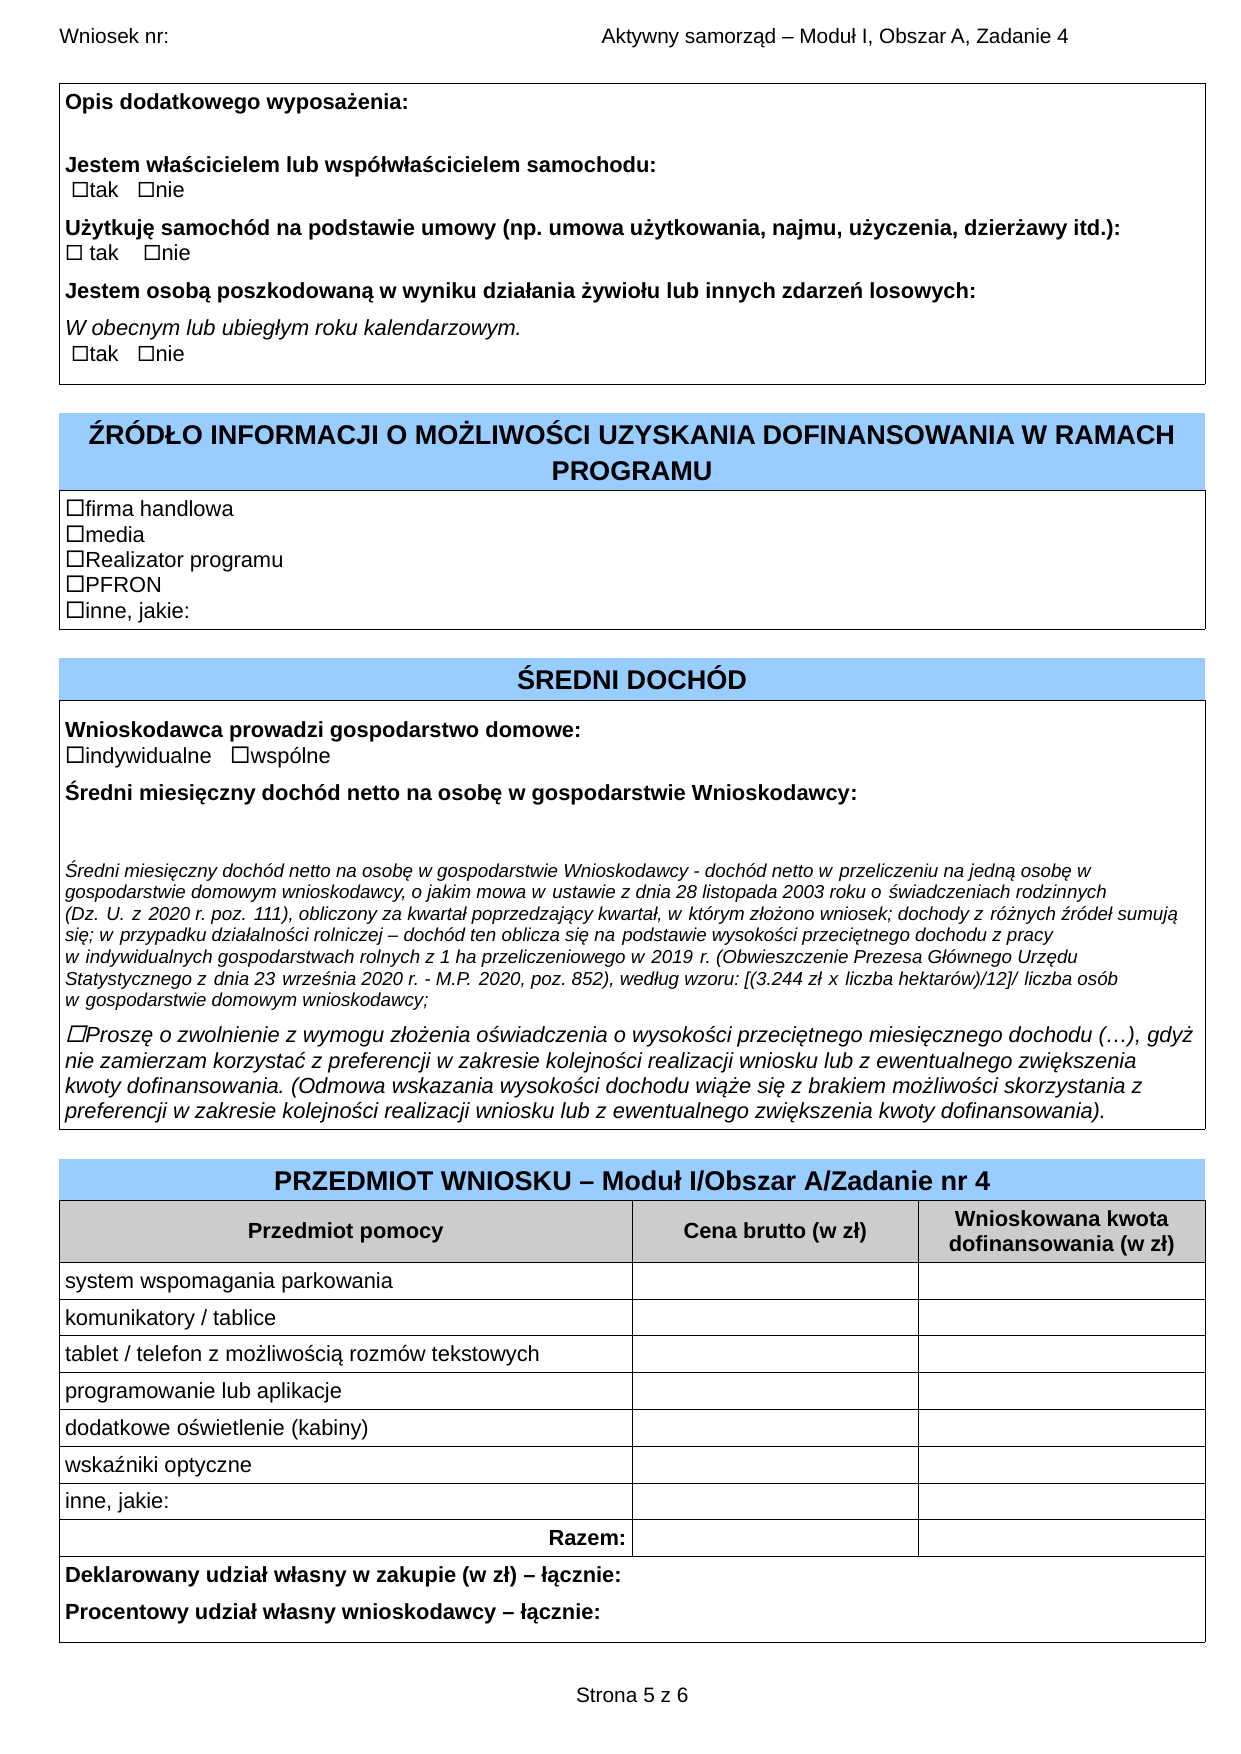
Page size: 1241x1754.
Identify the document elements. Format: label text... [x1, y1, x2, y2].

table_header Wnioskowana kwota dofinansowania (w zł) [919, 1201, 1205, 1262]
table_cell komunikatory / tablice [60, 1300, 632, 1335]
table_cell inne, jakie: [60, 1484, 632, 1519]
subtitle ŚREDNI DOCHÓD [59, 658, 1205, 700]
table_cell dodatkowe oświetlenie (kabiny) [60, 1410, 632, 1446]
table_cell [919, 1410, 1205, 1446]
table_cell [919, 1484, 1205, 1519]
table_cell [633, 1410, 918, 1446]
table_header Cena brutto (w zł) [633, 1201, 918, 1262]
table_cell [919, 1336, 1205, 1372]
table_header Wnioskodawca prowadzi gospodarstwo domowe: indywidualne wspólne Średni miesięczny dochód netto na osobę w gospodarstwie Wnioskodawcy: Średni miesięczny dochód netto na osobę w gospodarstwie Wnioskodawcy - dochód netto w przeliczeniu na jedną osobę w gospodarstwie domowym wnioskodawcy, o jakim mowa w ustawie z dnia 28 listopada 2003 roku o świadczeniach rodzinnych (Dz. U. z 2020 r. poz. 111), obliczony za kwartał poprzedzający kwartał, w którym złożono wniosek; dochody z różnych źródeł sumują się; w przypadku działalności rolniczej – dochód ten oblicza się na podstawie wysokości przeciętnego dochodu z pracy w indywidualnych gospodarstwach rolnych z 1 ha przeliczeniowego w 2019 r. (Obwieszczenie Prezesa Głównego Urzędu Statystycznego z dnia 23 września 2020 r. - M.P. 2020, poz. 852), według wzoru: [(3.244 zł x liczba hektarów)/12]/ liczba osób w gospodarstwie domowym wnioskodawcy; Proszę o zwolnienie z wymogu złożenia oświadczenia o wysokości przeciętnego miesięcznego dochodu (…), gdyż nie zamierzam korzystać z preferencji w zakresie kolejności realizacji wniosku lub z ewentualnego zwiększenia kwoty dofinansowania. (Odmowa wskazania wysokości dochodu wiąże się z brakiem możliwości skorzystania z preferencji w zakresie kolejności realizacji wniosku lub z ewentualnego zwiększenia kwoty dofinansowania). [60, 701, 1205, 1129]
table_cell system wspomagania parkowania [60, 1263, 632, 1299]
table_cell Deklarowany udział własny w zakupie (w zł) – łącznie: Procentowy udział własny wnioskodawcy – łącznie: [60, 1557, 1205, 1642]
table_cell Razem: [60, 1520, 632, 1556]
table_cell [633, 1373, 918, 1409]
table_cell wskaźniki optyczne [60, 1447, 632, 1482]
table_cell [633, 1520, 918, 1556]
table_cell tablet / telefon z możliwością rozmów tekstowych [60, 1336, 632, 1372]
table_header firma handlowa media Realizator programu PFRON inne, jakie: [60, 491, 1205, 629]
table_cell [633, 1484, 918, 1519]
subtitle PRZEDMIOT WNIOSKU – Moduł I/Obszar A/Zadanie nr 4 [59, 1159, 1205, 1200]
table_cell [633, 1336, 918, 1372]
table_cell [919, 1520, 1205, 1556]
table_cell [633, 1300, 918, 1335]
table_cell programowanie lub aplikacje [60, 1373, 632, 1409]
table_header Przedmiot pomocy [60, 1201, 632, 1262]
table_cell [919, 1263, 1205, 1299]
table_cell [919, 1373, 1205, 1409]
table_cell [633, 1447, 918, 1482]
subtitle ŹRÓDŁO INFORMACJI O MOŻLIWOŚCI UZYSKANIA DOFINANSOWANIA W RAMACH PROGRAMU [59, 413, 1205, 490]
table_header Opis dodatkowego wyposażenia: Jestem właścicielem lub współwłaścicielem samochodu: tak nie Użytkuję samochód na podstawie umowy (np. umowa użytkowania, najmu, użyczenia, dzierżawy itd.):  tak nie Jestem osobą poszkodowaną w wyniku działania żywiołu lub innych zdarzeń losowych: W obecnym lub ubiegłym roku kalendarzowym. tak nie [60, 84, 1205, 384]
table_cell [919, 1447, 1205, 1482]
table_cell [633, 1263, 918, 1299]
table_cell [919, 1300, 1205, 1335]
